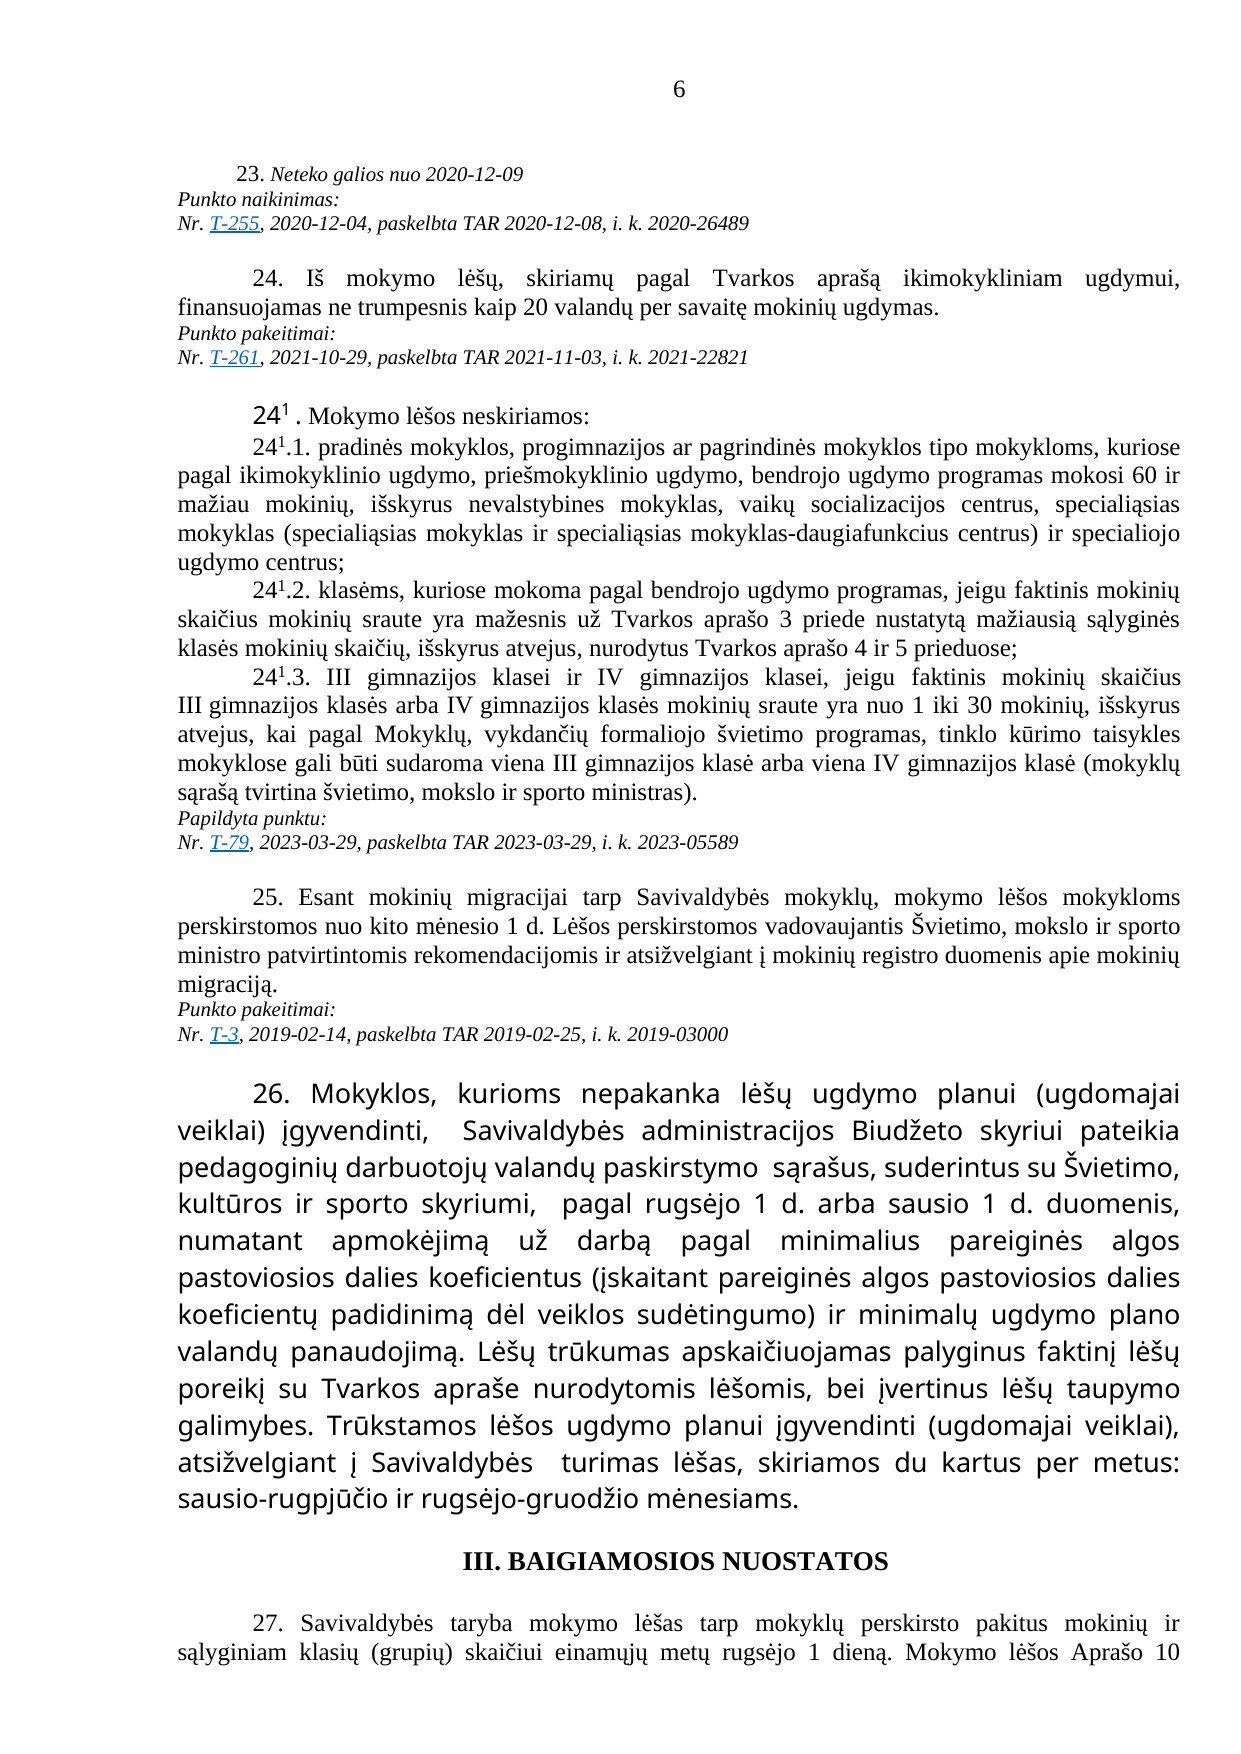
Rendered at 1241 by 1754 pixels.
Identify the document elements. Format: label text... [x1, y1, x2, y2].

text 25. Esant mokinių migracijai tarp Savivaldybės mokyklų, mokymo lėšos mokykloms perskirstomos nuo kito mėnesio 1 d. Lėšos perskirstomos vadovaujantis Švietimo, mokslo ir sporto ministro patvirtintomis rekomendacijomis ir atsižvelgiant į mokinių registro duomenis apie mokinių migraciją. [177, 882, 1181, 997]
text Nr. T-261, 2021-10-29, paskelbta TAR 2021-11-03, i. k. 2021-22821 [177, 345, 1181, 369]
text 23. Neteko galios nuo 2020-12-09 [177, 160, 1181, 186]
text 241.1. pradinės mokyklos, progimnazijos ar pagrindinės mokyklos tipo mokykloms, kuriose pagal ikimokyklinio ugdymo, priešmokyklinio ugdymo, bendrojo ugdymo programas mokosi 60 ir mažiau mokinių, išskyrus nevalstybines mokyklas, vaikų socializacijos centrus, specialiąsias mokyklas (specialiąsias mokyklas ir specialiąsias mokyklas-daugiafunkcius centrus) ir specialiojo ugdymo centrus; [177, 432, 1181, 576]
text Papildyta punktu: [177, 806, 1181, 829]
text Nr. T-255, 2020-12-04, paskelbta TAR 2020-12-08, i. k. 2020-26489 [177, 211, 1181, 234]
text III. BAIGIAMOSIOS NUOSTATOS [177, 1546, 1181, 1577]
text Punkto pakeitimai: [177, 997, 1181, 1021]
text Nr. T-79, 2023-03-29, paskelbta TAR 2023-03-29, i. k. 2023-05589 [177, 829, 1181, 854]
text 26. Mokyklos, kurioms nepakanka lėšų ugdymo planui (ugdomajai veiklai) įgyvendinti, Savivaldybės administracijos Biudžeto skyriui pateikia pedagoginių darbuotojų valandų paskirstymo sąrašus, suderintus su Švietimo, kultūros ir sporto skyriumi, pagal rugsėjo 1 d. arba sausio 1 d. duomenis, numatant apmokėjimą už darbą pagal minimalius pareiginės algos pastoviosios dalies koeficientus (įskaitant pareiginės algos pastoviosios dalies koeficientų padidinimą dėl veiklos sudėtingumo) ir minimalų ugdymo plano valandų panaudojimą. Lėšų trūkumas apskaičiuojamas palyginus faktinį lėšų poreikį su Tvarkos apraše nurodytomis lėšomis, bei įvertinus lėšų taupymo galimybes. Trūkstamos lėšos ugdymo planui įgyvendinti (ugdomajai veiklai), atsižvelgiant į Savivaldybės turimas lėšas, skiriamos du kartus per metus: sausio-rugpjūčio ir rugsėjo-gruodžio mėnesiams. [177, 1074, 1181, 1517]
text 24. Iš mokymo lėšų, skiriamų pagal Tvarkos aprašą ikimokykliniam ugdymui, finansuojamas ne trumpesnis kaip 20 valandų per savaitę mokinių ugdymas. [177, 263, 1181, 321]
text 241.3. III gimnazijos klasei ir IV gimnazijos klasei, jeigu faktinis mokinių skaičius III gimnazijos klasės arba IV gimnazijos klasės mokinių sraute yra nuo 1 iki 30 mokinių, išskyrus atvejus, kai pagal Mokyklų, vykdančių formaliojo švietimo programas, tinklo kūrimo taisykles mokyklose gali būti sudaroma viena III gimnazijos klasė arba viena IV gimnazijos klasė (mokyklų sąrašą tvirtina švietimo, mokslo ir sporto ministras). [177, 662, 1181, 806]
text 241.2. klasėms, kuriose mokoma pagal bendrojo ugdymo programas, jeigu faktinis mokinių skaičius mokinių sraute yra mažesnis už Tvarkos aprašo 3 priede nustatytą mažiausią sąlyginės klasės mokinių skaičių, išskyrus atvejus, nurodytus Tvarkos aprašo 4 ir 5 prieduose; [177, 576, 1181, 662]
text Punkto naikinimas: [177, 186, 1181, 211]
text Punkto pakeitimai: [177, 321, 1181, 345]
text 241 . Mokymo lėšos neskiriamos: [177, 398, 1181, 432]
text 27. Savivaldybės taryba mokymo lėšas tarp mokyklų perskirsto pakitus mokinių ir sąlyginiam klasių (grupių) skaičiui einamųjų metų rugsėjo 1 dieną. Mokymo lėšos Aprašo 10 [177, 1608, 1181, 1665]
text Nr. T-3, 2019-02-14, paskelbta TAR 2019-02-25, i. k. 2019-03000 [177, 1021, 1181, 1046]
